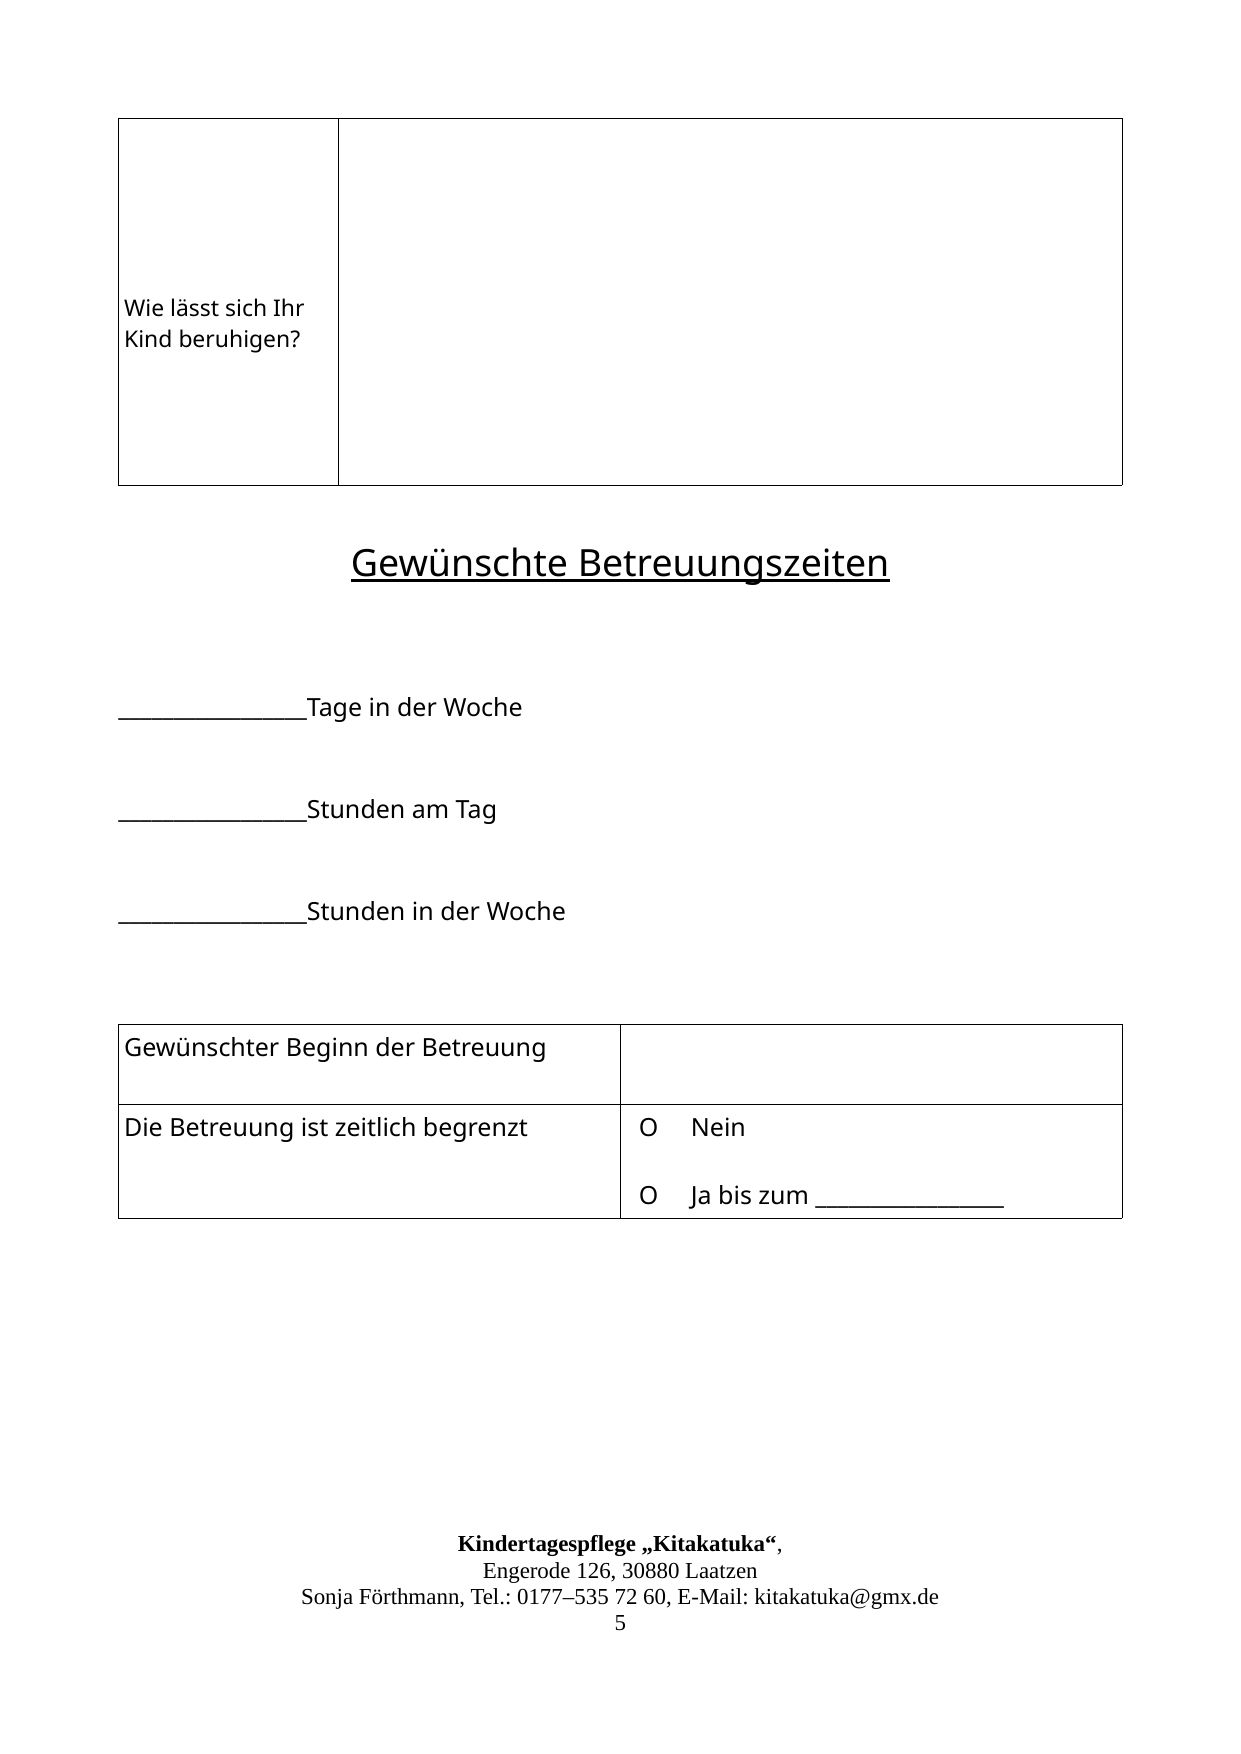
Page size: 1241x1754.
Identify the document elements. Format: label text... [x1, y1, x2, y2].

text _________________Stunden am Tag [118, 791, 1122, 826]
table_cell O Nein O Ja bis zum _________________ [621, 1105, 1122, 1218]
table_header Gewünschter Beginn der Betreuung [119, 1025, 620, 1104]
text _________________Tage in der Woche [118, 689, 1122, 723]
table_header [339, 119, 1122, 286]
table_cell Wie lässt sich Ihr Kind beruhigen? [119, 286, 338, 485]
text Gewünschte Betreuungszeiten [118, 536, 1122, 587]
table_cell Die Betreuung ist zeitlich begrenzt [119, 1105, 620, 1218]
table_cell [339, 286, 1122, 485]
table_header [621, 1025, 1122, 1104]
table_header [119, 119, 338, 286]
text _________________Stunden in der Woche [118, 894, 1122, 928]
